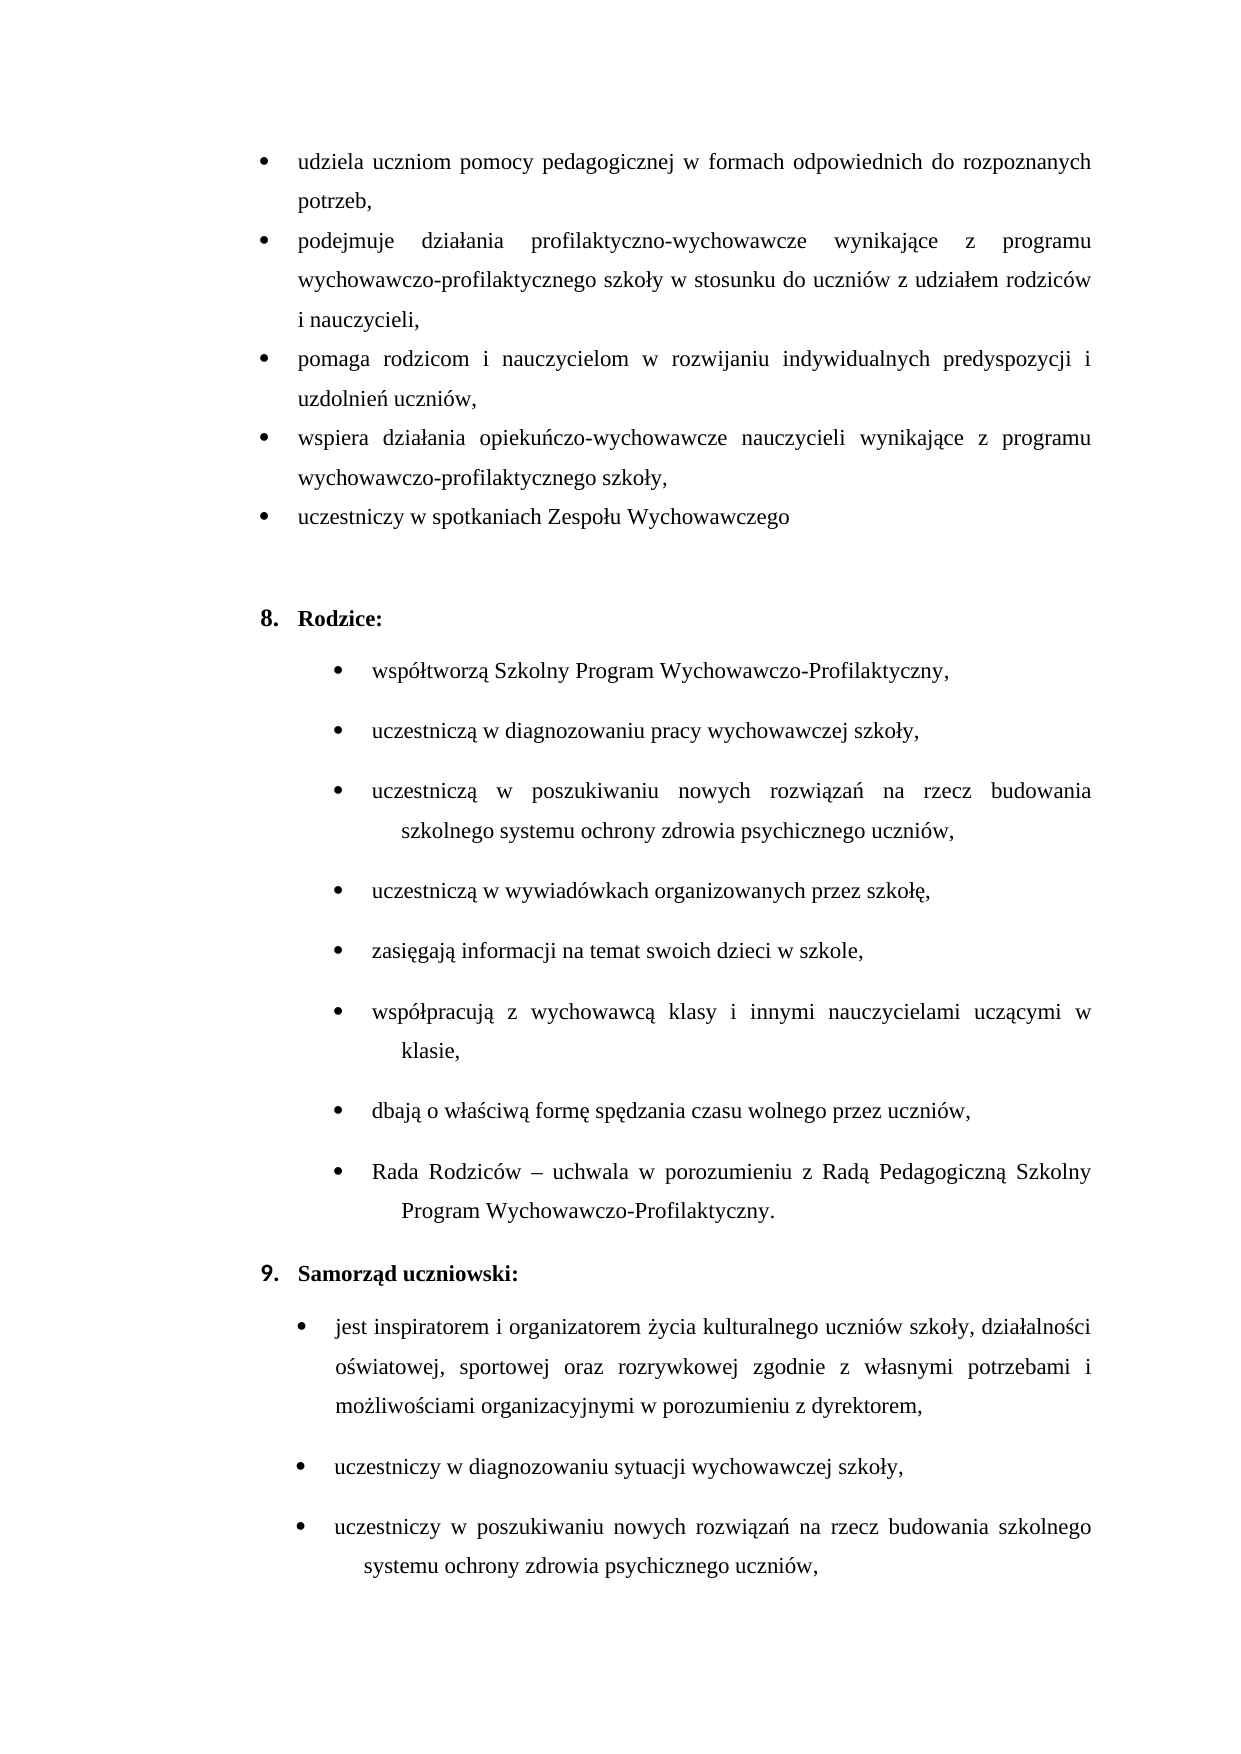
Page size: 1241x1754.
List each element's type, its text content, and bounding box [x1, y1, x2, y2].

list uczestniczy w poszukiwaniu nowych rozwiązań na rzecz budowania szkolnego systemu ochrony zdrowia psychicznego uczniów, [297, 1513, 1092, 1579]
list uczestniczą w poszukiwaniu nowych rozwiązań na rzecz budowania szkolnego systemu ochrony zdrowia psychicznego uczniów, [334, 777, 1092, 843]
list zasięgają informacji na temat swoich dzieci w szkole, [334, 937, 1092, 964]
list podejmuje działania profilaktyczno-wychowawcze wynikające z programu wychowawczo-profilaktycznego szkoły w stosunku do uczniów z udziałem rodziców i nauczycieli, [260, 227, 1092, 332]
list pomaga rodzicom i nauczycielom w rozwijaniu indywidualnych predyspozycji i uzdolnień uczniów, [260, 345, 1092, 411]
list dbają o właściwą formę spędzania czasu wolnego przez uczniów, [334, 1097, 1092, 1124]
list współpracują z wychowawcą klasy i innymi nauczycielami uczącymi w klasie, [334, 998, 1092, 1063]
list współtworzą Szkolny Program Wychowawczo-Profilaktyczny, [334, 657, 1092, 683]
list uczestniczy w diagnozowaniu sytuacji wychowawczej szkoły, [297, 1453, 1092, 1479]
list Rodzice: [260, 603, 1092, 632]
list udziela uczniom pomocy pedagogicznej w formach odpowiednich do rozpoznanych potrzeb, [260, 148, 1092, 213]
list wspiera działania opiekuńczo-wychowawcze nauczycieli wynikające z programu wychowawczo-profilaktycznego szkoły, [260, 424, 1092, 490]
list uczestniczą w diagnozowaniu pracy wychowawczej szkoły, [334, 717, 1092, 743]
list uczestniczy w spotkaniach Zespołu Wychowawczego [260, 503, 1092, 529]
list Samorząd uczniowski: [260, 1258, 1092, 1288]
list uczestniczą w wywiadówkach organizowanych przez szkołę, [334, 877, 1092, 903]
list jest inspiratorem i organizatorem życia kulturalnego uczniów szkoły, działalności oświatowej, sportowej oraz rozrywkowej zgodnie z własnymi potrzebami i możliwościami organizacyjnymi w porozumieniu z dyrektorem, [298, 1313, 1092, 1419]
list Rada Rodziców ‒ uchwala w porozumieniu z Radą Pedagogiczną Szkolny Program Wychowawczo-Profilaktyczny. [334, 1158, 1092, 1224]
